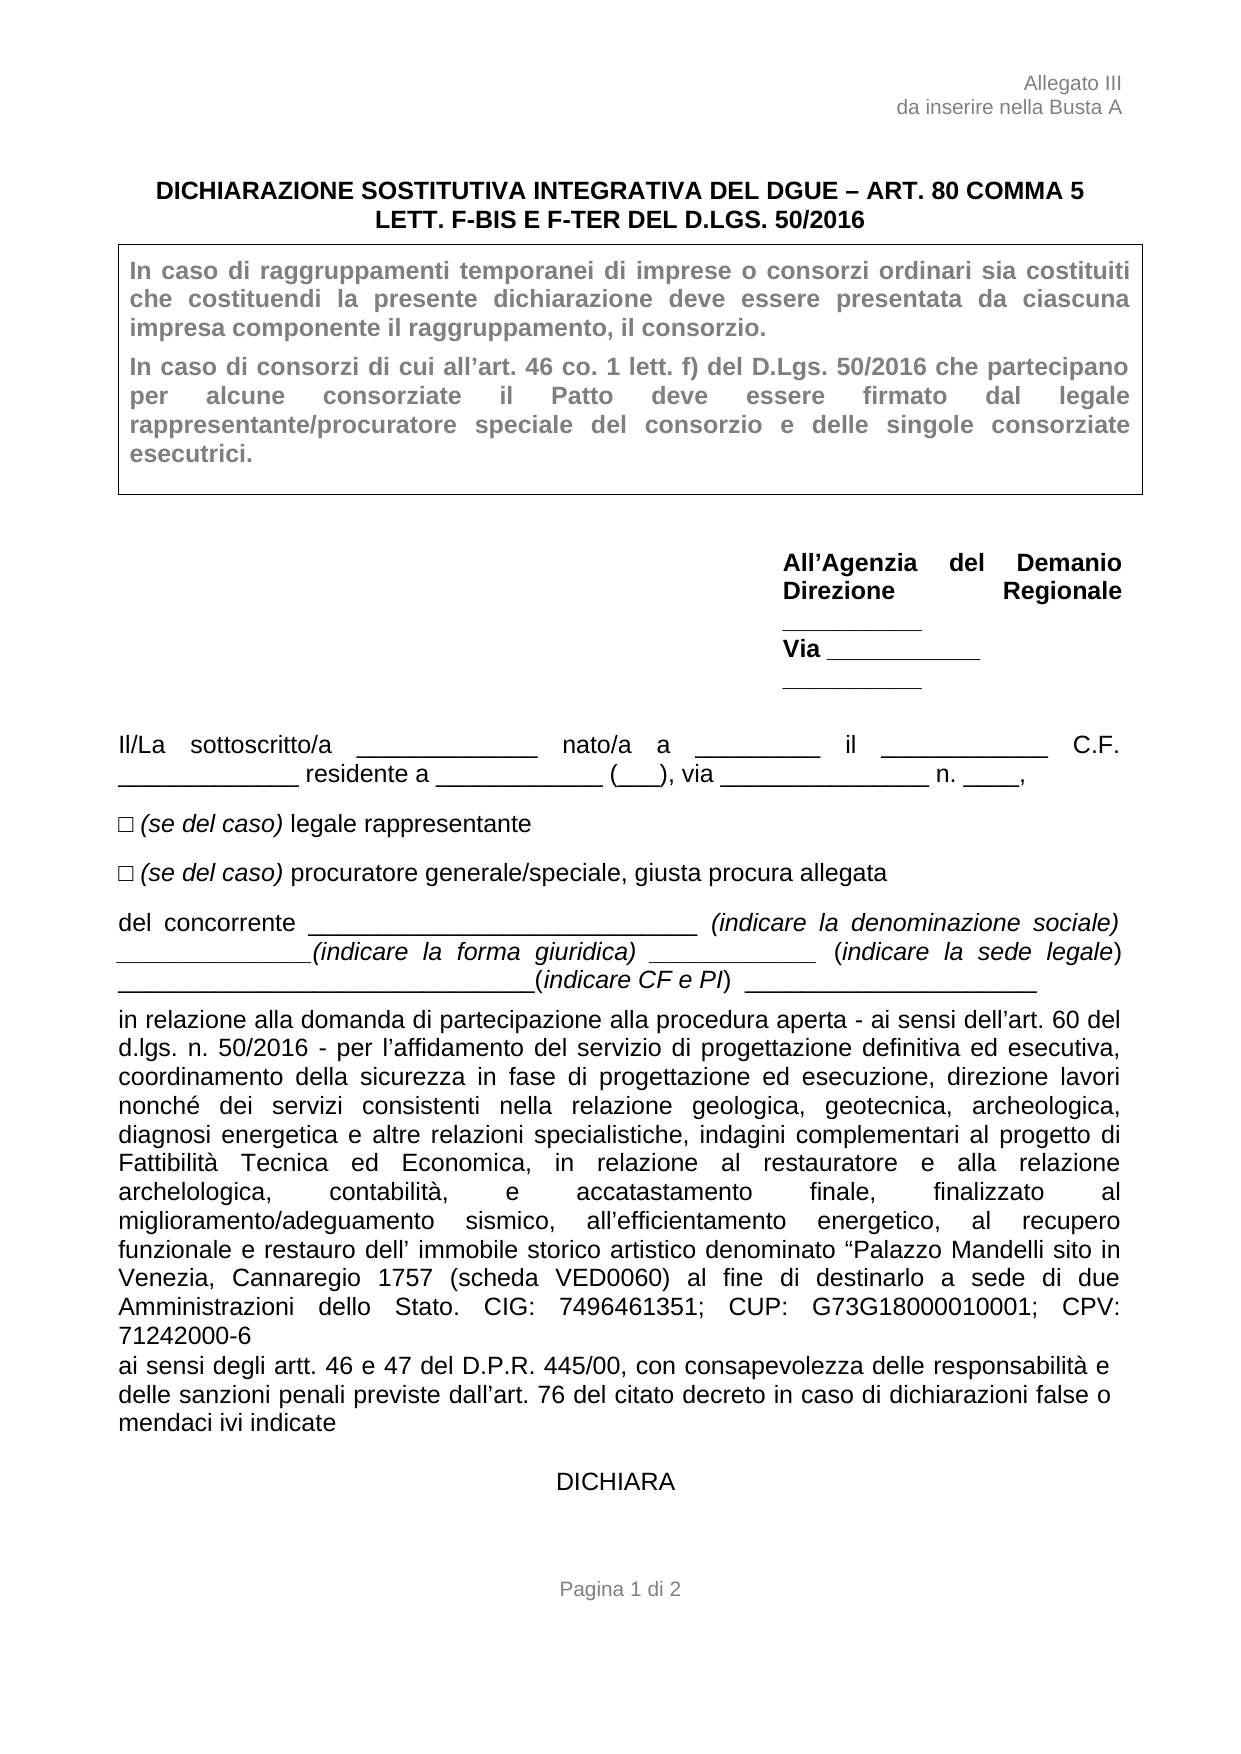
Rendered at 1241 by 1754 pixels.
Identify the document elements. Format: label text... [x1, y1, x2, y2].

text DICHIARA [118, 1467, 1113, 1496]
table_header In caso di raggruppamenti temporanei di imprese o consorzi ordinari sia costituiti che costituendi la presente dichiarazione deve essere presentata da ciascuna impresa componente il raggruppamento, il consorzio. In caso di consorzi di cui all’art. 46 co. 1 lett. f) del D.Lgs. 50/2016 che partecipano per alcune consorziate il Patto deve essere firmato dal legale rappresentante/procuratore speciale del consorzio e delle singole consorziate esecutrici. [119, 245, 1142, 494]
text Via ___________ [768, 634, 1122, 662]
text del concorrente ____________________________ (indicare la denominazione sociale) ______________(indicare la forma giuridica) ____________ (indicare la sede legale) ______________________________(indicare CF e PI) _____________________ [118, 908, 1122, 994]
text □ (se del caso) legale rappresentante [118, 809, 1122, 837]
text in relazione alla domanda di partecipazione alla procedura aperta - ai sensi dell’art. 60 del d.lgs. n. 50/2016 - per l’affidamento del servizio di progettazione definitiva ed esecutiva, coordinamento della sicurezza in fase di progettazione ed esecuzione, direzione lavori nonché dei servizi consistenti nella relazione geologica, geotecnica, archeologica, diagnosi energetica e altre relazioni specialistiche, indagini complementari al progetto di Fattibilità Tecnica ed Economica, in relazione al restauratore e alla relazione archelologica, contabilità, e accatastamento finale, finalizzato al miglioramento/adeguamento sismico, all’efficientamento energetico, al recupero funzionale e restauro dell’ immobile storico artistico denominato “Palazzo Mandelli sito in Venezia, Cannaregio 1757 (scheda VED0060) al fine di destinarlo a sede di due Amministrazioni dello Stato. CIG: 7496461351; CUP: G73G18000010001; CPV: 71242000-6 [118, 1004, 1122, 1349]
text All’Agenzia del Demanio Direzione Regionale __________ [783, 547, 1122, 634]
text __________ [768, 662, 1122, 691]
text ai sensi degli artt. 46 e 47 del D.P.R. 445/00, con consapevolezza delle responsabilità e delle sanzioni penali previste dall’art. 76 del citato decreto in caso di dichiarazioni false o mendaci ivi indicate [118, 1351, 1113, 1437]
text Il/La sottoscritto/a _____________ nato/a a _________ il ____________ C.F. _____________ residente a ____________ (___), via _______________ n. ____, [118, 730, 1122, 788]
text DICHIARAZIONE SOSTITUTIVA INTEGRATIVA DEL DGUE – ART. 80 COMMA 5 LETT. F-BIS E F-TER DEL D.LGS. 50/2016 [118, 176, 1122, 234]
text □ (se del caso) procuratore generale/speciale, giusta procura allegata [118, 858, 1122, 887]
